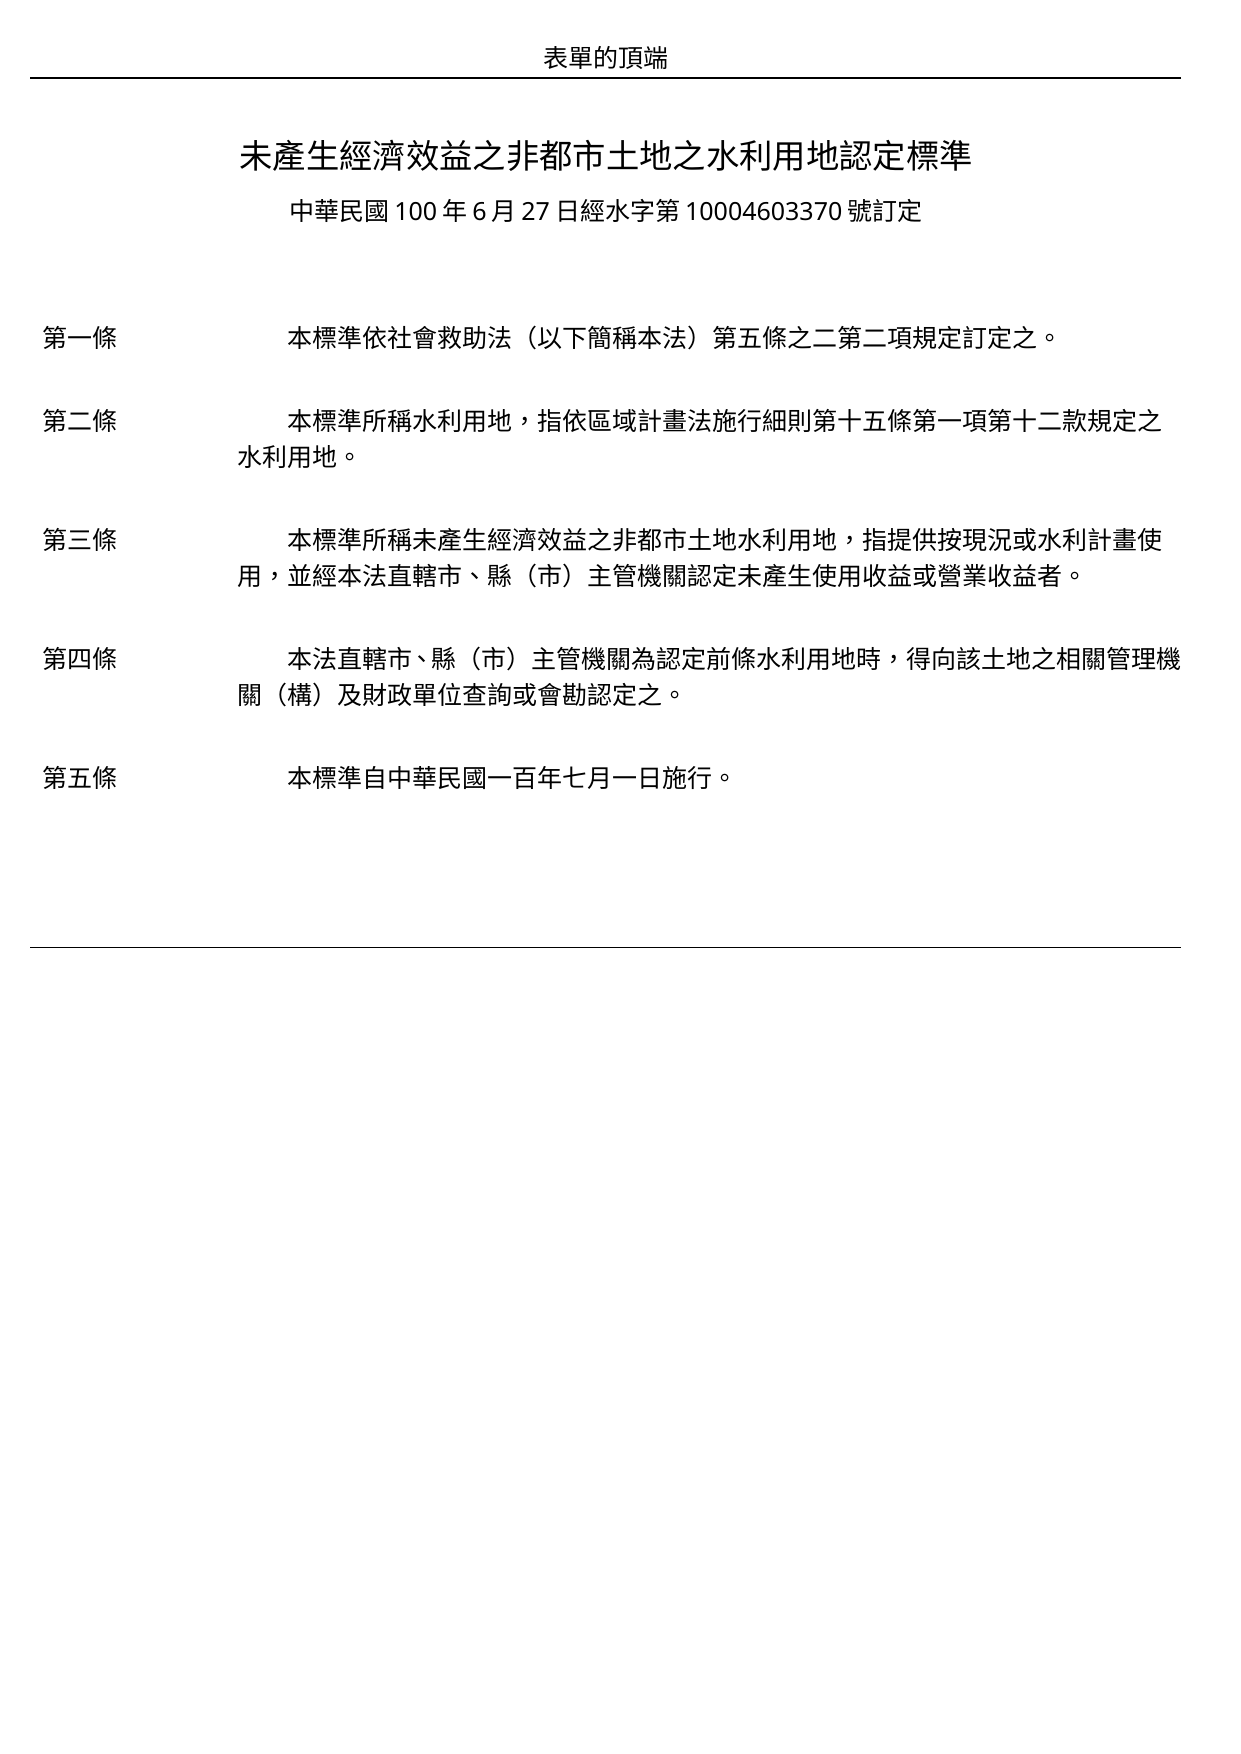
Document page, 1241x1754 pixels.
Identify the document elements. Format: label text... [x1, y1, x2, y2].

table_cell [30, 358, 237, 398]
table_cell 本標準所稱未產生經濟效益之非都市土地水利用地，指提供按現況或水利計畫使用，並經本法直轄市、縣（市）主管機關認定未產生使用收益或營業收益者。 [237, 517, 1181, 596]
table_cell [237, 715, 1181, 755]
table_cell [237, 477, 1181, 517]
table_header 第一條 [30, 315, 237, 358]
table_cell 第三條 [30, 517, 237, 596]
table_header 未產生經濟效益之非都市土地之水利用地認定標準 中華民國100年6月27日經水字第10004603370號訂定 [30, 79, 1181, 315]
table_cell 本標準自中華民國一百年七月一日施行。 [237, 755, 1181, 798]
table_header 本標準依社會救助法（以下簡稱本法）第五條之二第二項規定訂定之。 [237, 315, 1181, 358]
text 表單的頂端 [30, 37, 1181, 77]
table_cell [30, 596, 237, 636]
table_cell 本標準所稱水利用地，指依區域計畫法施行細則第十五條第一項第十二款規定之水利用地。 [237, 398, 1181, 477]
table_cell 第二條 [30, 398, 237, 477]
table_header [30, 838, 1181, 947]
table_cell 第四條 [30, 636, 237, 715]
table_cell [237, 798, 1181, 838]
table_cell [30, 715, 237, 755]
table_cell [237, 596, 1181, 636]
table_cell [30, 798, 237, 838]
table_cell 第五條 [30, 755, 237, 798]
table_cell [30, 477, 237, 517]
table_cell 本法直轄市、縣（市）主管機關為認定前條水利用地時，得向該土地之相關管理機關（構）及財政單位查詢或會勘認定之。 [237, 636, 1181, 715]
table_cell [237, 358, 1181, 398]
